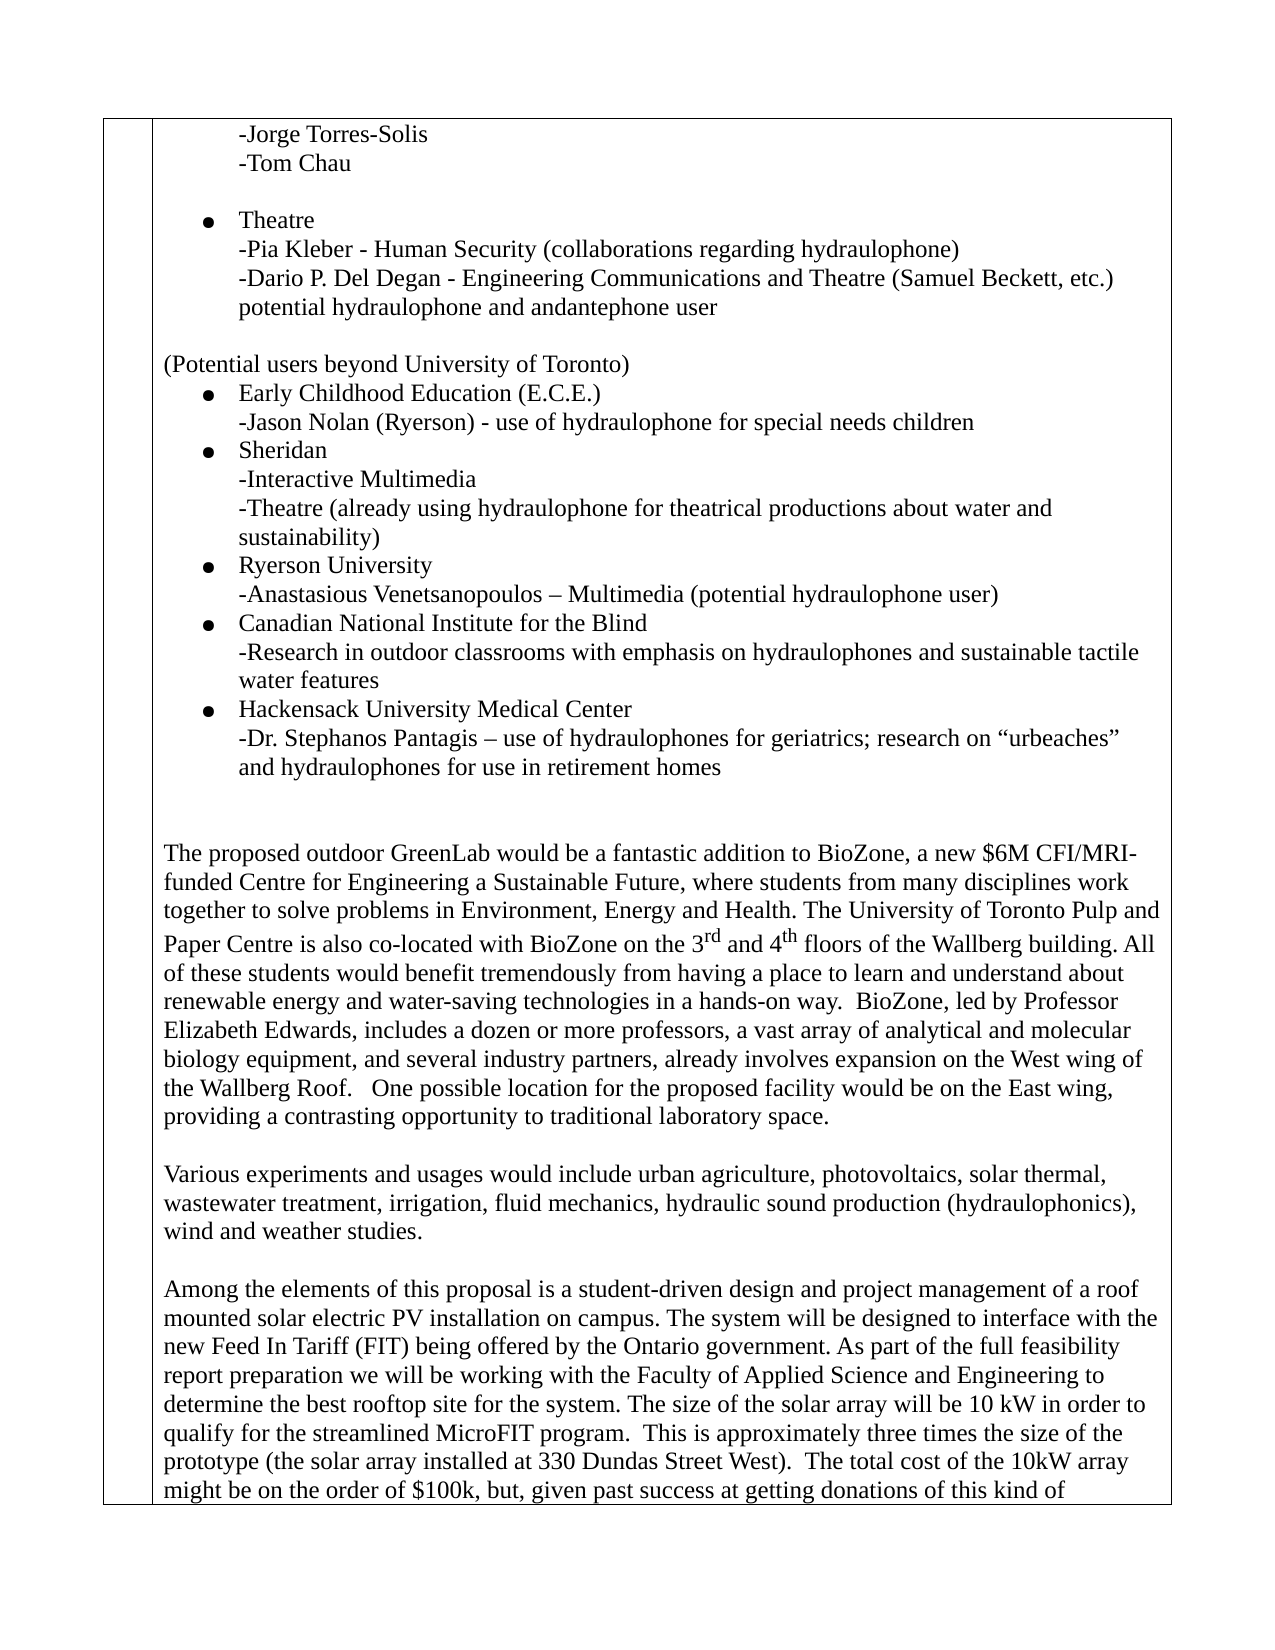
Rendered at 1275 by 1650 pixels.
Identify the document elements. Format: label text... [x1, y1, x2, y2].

table_cell Project Description: Executive Summary The GreenLab is a proposed solar powered rooftop space that would be part teaching space, part green-tech research lab (“GreenLab”), and part patio space that will give students and faculty a comfortable outdoor place to work and meet. The GreenLab would produce/save energy through the incorporation of a photo-voltaic (PV) array that will provide electricity to be exported to the grid under the new Feed In Tariff (FIT) subsidy, which would shade a significant portion of the existing rooftop thereby causing a reduction in the building cooling load. However, the GreenLab would provide more than just energy production and savings; it would expand the amount of usable space and provide an unprecedented learning environment where students could save energy while learning about the process of saving energy. It would also serve as a visible and accessible collaborative space for a wide variety of sustainability efforts by professors, students, and University of Toronto research groups to mount and test green-tech innovations. In addition, the design and construction of the project would be a collaborative process involving students in the design processes as much as possible. Concept: The GreenLab would involve the creation of a green, self-sustained, teaching and research lab, a portion of which would be an outdoor lab, for sustainability courses such as courses in the Faculty of Applied Science and Engineering and any other courses or research that may be undertaken or taught in the space. The GreenLab would include both an outdoor lab as well as a greenhouse environment (retractable in summer) for people. It is well known that people function better in winter if there is adequate sunlight. Background: Many existing classrooms or labs are disconnected from the environment. Many of them have windows that do not open, and some even don't have windows at all! Seasonal Affective Disorder (SAD), also known as winter depression or winter blues, is a mood disorder in which people who have normal mental health throughout most of the year experience depressive symptoms in the winter or, sometimes even in the summer [Wikipedia; NYT August 13, 2002]. The GreenLab would provide more than just money savings. It would provide health and wellbeing for students, staff, and faculty. It would also provide a learning environment where people can save energy while learning about the process of saving energy. Additionally, it would serve as a test-bed and open space for a wide variety of sustainability efforts by numerous professors, graduate students, and University of Toronto research groups. The basic idea of the GreenLab was successfully prototyped on the flat rooftop space of prof. Mann's home, studio, and business (FUNtain Corporation, a research effort of Mann and and one of his former students) – a mixed commercial and residential building located at 330 Dundas Street West (FUNtain headquarters). This design, which included a feature that Mann referred to as a “blue roof”, won first prize in the Coram International Sustainable Design Competition. Mann together with an Italian designer shared in this design, first prize of 10,000 Euros. Here are some pictures of this prototype GreenLab space. These are included only to give a general idea of possible concepts to be used at U of T. The U of T space would be much more of a completed work rather than the prototype that is shown in these pictures: Above and below: This “TeachBeach” research space has allowed students to design, administer, and test a wide variety of different kinds of rooftop-mounted photovoltaic arrays, from 2001 to present. Above: World's first photovoltaic roof membrane has allowed U of T students to be world leaders in the designing, testing, and experimenting with photovoltaics. The roof membrane itself (the building skin) generates electricity from sunlight). Above and below: Solar awnings, solar table, and the world's first rooftop mounted wind turbine on FUNtain Corporation's flat rooftop space. Project Details: The design would be executed on the roof of Wallberg Building, or the Engineering Annex, or on any other flat roof space such as Sanford Fleming, Bahen Centre, or the like. Prof. Mann has already been in discussion with Professor Elizabeth Edwards about the possibility of constructiong U of T's GreenLab on the roof of Wallberg Building. Prof. Edwards currently has an office on this roof. This effort would be a collaboration between Prof. Edwards, Professor Tim Bender, and various others. Other stakeholders would include Civil Engineering (e.g. Prof. Kim Pressnail), as well as Architecture (We've previously collaborated with Professor Pierre Belanger as well as Larry Wayne Richards when he was Dean of Architecture). A committee comprising myself, Prof. Edwards, and others, would be established to administer the space and review applications for the space usage, in order to ensure that all uses meet applicable safety regulations (e.g. Electrical Safety Authority, TSSA, and the like). Leslie Dolman has also offered to connect us with further industry partners. Examples of professors with a need for such a space: Prof Greg Evans’ atmospheric research (see http://www.socaar.utoronto.ca/site3.aspx) and Prof. Tim Bender’s research on organic photovoltaics (http://www.chem-eng.utoronto.ca/facultystaff/profs/bender.htm), and Prof. Grant Allen’s research on algae for CO2 sequestration and wastewater treatment (http://www.chem-eng.utoronto.ca/facultystaff/profs/allen.htm) all have need for outdoor research space to really put prototypes to the test. Potential Users: Here is a partial list of potential users of the space: Chemical Engineering and Applied Chemistry: -Tim Bender - organic photovoltaics -Grant Allen - Wastewater and air treatment -Elizabeth Edwards - Wastewater treatment, biogas production, bioremediation -Emma Master - Biofuels and bioproducts from biomass -Greg Evans - Air pollution characterization and mitigation -Don Kirk - electrochemical and thermal technologies for energy recovery Civil Engineering -Phil Byer - Environmental decision making -Ron Hoffmann - Water disinfection -Christopher Kennedy - Green Buildings -Kim Pressnail - Building Science; Energy conservation Mechanical Engineering -Prof. James S. Wallace – energy studies Electrical and Computer Engineering -Nazir Kherani (joint appoint with Material Science & Engineering) - photovoltaic materials and devices -Olivier Trescases – energy systems -Steve Mann – sustainable development, renewable energy, hydraulophonics Computer Science -Khai N. Truong – Autism and Human-Machine interaction (potential hydraulophone user) -Ron Baecker – Human-Machine interaction (potential hydraulophone user) -Steve Mann - sustainable development, renewable energy, hydraulophonics Architecture -Larry Richards – curatorial design (potential hydraulophone user) Music -Gage Averill – hydraulophone user -Charlotte Mundy – vocalist and hydraulist for H2Orchestra (www.h2orchestra.com) Geography -Miriam Diamond - particle and pollutant fate and transport Physical Education and Health -Bruce Kidd (potential hydraulophone user) Occupational Therapy University Health Network, Toronto General Hospital -Dr. Alex Jadad (potential hydraulophone user) Bloorview Research Inst., Bloorview Kids Rehab -Jorge Torres-Solis -Tom Chau Theatre -Pia Kleber - Human Security (collaborations regarding hydraulophone) -Dario P. Del Degan - Engineering Communications and Theatre (Samuel Beckett, etc.) potential hydraulophone and andantephone user (Potential users beyond University of Toronto) Early Childhood Education (E.C.E.) -Jason Nolan (Ryerson) - use of hydraulophone for special needs children Sheridan -Interactive Multimedia -Theatre (already using hydraulophone for theatrical productions about water and sustainability) Ryerson University -Anastasious Venetsanopoulos – Multimedia (potential hydraulophone user) Canadian National Institute for the Blind -Research in outdoor classrooms with emphasis on hydraulophones and sustainable tactile water features Hackensack University Medical Center -Dr. Stephanos Pantagis – use of hydraulophones for geriatrics; research on “urbeaches” and hydraulophones for use in retirement homes The proposed outdoor GreenLab would be a fantastic addition to BioZone, a new $6M CFI/MRI-funded Centre for Engineering a Sustainable Future, where students from many disciplines work together to solve problems in Environment, Energy and Health. The University of Toronto Pulp and Paper Centre is also co-located with BioZone on the 3rd and 4th floors of the Wallberg building. All of these students would benefit tremendously from having a place to learn and understand about renewable energy and water-saving technologies in a hands-on way. BioZone, led by Professor Elizabeth Edwards, includes a dozen or more professors, a vast array of analytical and molecular biology equipment, and several industry partners, already involves expansion on the West wing of the Wallberg Roof. One possible location for the proposed facility would be on the East wing, providing a contrasting opportunity to traditional laboratory space. Various experiments and usages would include urban agriculture, photovoltaics, solar thermal, wastewater treatment, irrigation, fluid mechanics, hydraulic sound production (hydraulophonics), wind and weather studies. Among the elements of this proposal is a student-driven design and project management of a roof mounted solar electric PV installation on campus. The system will be designed to interface with the new Feed In Tariff (FIT) being offered by the Ontario government. As part of the full feasibility report preparation we will be working with the Faculty of Applied Science and Engineering to determine the best rooftop site for the system. The size of the solar array will be 10 kW in order to qualify for the streamlined MicroFIT program. This is approximately three times the size of the prototype (the solar array installed at 330 Dundas Street West). The total cost of the 10kW array might be on the order of $100k, but, given past success at getting donations of this kind of equipment, this cost is likely to be greatly reduced. The electricity generated by the array would be sold back to the grid at the subsidized rate of 80.2 cents/kWh guaranteed for 20 years under the FIT program, which would yield an income of approximately $10,000 per year. Access to the space would be automatic for all Faculty of Engineering Professors, so that the Faculty of Engineering would feel ownership and responsibility for keeping the space safe and clean. Timed locks would be used to keep the space open during regular business hours, whereas those doing research in the lab could obtain special access permission, as would be the case with any other univeristy lab or teaching facility. Univeristy of Toronto's GreenLab design would embody three main design elements: GreenLab: The GreenLab is an outdoor teaching and research lab space that is partially covered by a retractable greenouse. The retractable greenhouse type of space creates a learning garden. Thus the GreenLab would be partially indoors and partially outdoors, so that a good portion of the space could be used year-round. This space would consist of a patio and meeting space with outdoor classroom that would measure 20 feet by 50 feet (approximately 6 by 15 metres), of which a small portion would have a retractable awning and enclosure (greenhouse), and a similar sized outdoor research lab space also 20 feet by 50 feet (approx. 6 by 15 metres). A 12 by 24 foot (approx. 4 by 7 metres) portion of this patio would be an andantephone (outdoor interactive multimedia surface, http://wearcam.org/andantephone) made of 24 inch (approx. .61 metre) multimedia tiles. These spaces would be arranged so that the entrance faces into the patio and meeting space. The total of the teaching and lab spaces would occupy a 20 by 100 foot (approx. 6 by 30 metres) area of the roof. This split divides the space equally between teaching and research spaces. The research half of this space would make an outdoor lab that would work as a good size multi-function lab having between 16 and 20 workstations with possibly up to 40 worksations. The lab would be used for undergraduate teaching (supervised at all times), as well as graduate research. Phase 2 would see an additional 20 by 50 foot area of the roof devoted to individual experiments that users could setup after approval from the outdoor GreenLab committee. Phase 2 space would be such that individuals, once approved, could setup experiments and leave them running for an extended time period. These might include outdoor photovoltaic arrays, and the like. If the chosen location were the Wallberg Building, then phases 1 and 2 would occupy a 20 by 150 foot (approximately 6 metre by 46 metre) space along the front of the building's roof, directly facing College Street. Phase 3 could see an expansion past a narrow corridor where the natural layout of the roof would facilitate an easy and segregateable secure access to the East portion of the roof, as a separate space used for outdoor lab experiments that are highly sensitive and therefore need to be secured from unauthorized access. Examples might include experiments in UV sterilization of water by sunlight (e.g. where a researcher needs a place to leave bottles of water exposed to natural sun and cloud cover over an entire year or two without disturbance, etc.). Research groups will be able to book secure outdoor space to set up experiments, analytical equipment, and the like to conduct experiments in real-world weather conditions. These might include growth chambers, arrays of organic photovoltaics, and urban agriculture.; BlueRoof: The blueroof is a concept created by Mann, in which there is a 2-tier roof arrangement, consisting of an upper roof that supplies water and photovoltaics to a lower roof that houses a garden. A rooftop garden is irrigated by water collected from rainfall that also cools a photovoltaic roof membrane. The roof of Wallberg Building is ideally suited to this kind of construction, where the roof of the mechanical rooms would serve as the upper roof, and its south-facing wall would serve as a “living wall”, connected ecologically to the lower roof. A BlueRoof contains, as part if it, a green roof, which could be formed on the main level rooftop of Wallberg. The upper (mechanical room) roof would be constructed with flexible photovoltaics. The world's first flexible photovoltaic rooftop membrane was installed at 330 Dundas Street West as a prototype. This material would be used at the new location. It creates an aesthetically pleasing roof surface while producing electricity by way of the “plug in your roof” philosophy. TeachBeach: The outdoor classroom, outdoor lab, and bookable outdoor secured space all comprise elements of what we call the “TeachBeach”. The rooftop space will become an “urban beach” teaching and research space in which a pleasant outdoor environment is used as an alternative to mechanical refrigeration (air conditioning). This will happen naturally as a side-effect of working outside, e.g. users of the space will experience the increased wellbeing of being outside, in a similar way to a break we might take from work, while walking along a beach. This will reduce the need for mechanical cooling by creating a beachlike atmosophere where people can feel comfortable on warm summer days. The blueroof system also cools the roof membrane and irrigates the greenroof to reduce need for cooling of the interiour. The “TeachBeach” does not require sand, but instead uses the silicon (photovoltaics) as a psychological and aesthetic metaphor for sand. The result is a patio space in which people can relax and do research in a partially outdoor environment. Whether people choose to relax on the patio, or simply pass through this space on their way to the outdoor lab, or secure bookable space, they are reminded of the nice atmosphere that they live in, and the importance of thinking of the environment in all aspects of their research, teaching, and education. For a published scholarly journal article on these concepts, see “The development of urban renewable energy at the existential technology research center (ETRC) in Toronto, Canada”, by Steve Mann, Isaac Harris, Joshua Harris, in Renewable and Sustainable Energy Reviews, Volume 10, Issue 6, December 2006, Pages 576-589 (accepted November 2004, available online Feb 2005). Download from: www.sciencedirect.com/science/journal/13640321 or http://www.eyetap.org/publications See also, Comparative Life Cycle Assessment of Standard and Green Roofs by Susana Saiz, Christopher Kennedy, Brad Bass, and Kim Pressnail, Department of Civil Engineering, University of Toronto, 35 St. George Street, Toronto, Ontario, Canada M5S 1A4, in Environ. Sci. Technol., 2006, 40 (13), pp 4312–4316 The GreenLab is inspired, in part, by the outdoor classrooms of poor countries where an enclosed air conditioned space is beyond financial reach but where occupants are often healthier and more in-touch with their environment. The best way to preserve the environment is to appreciate it directly by being in it, rather than removed from it, as we often are in air conditioned spaces. Obviously heat is a necessity in Canada, but an urban beach environment can call into question the necessity of excessive air conditioning. For example, my students were originally housed in an air conditioned windowless lab in Sandford Fleming and complained that it was too cold in the summer. They seldom worked in Sandford Fleming at all in the summer because of the excessive cold. The excessive use of air conditioning is one of the things that led me to create the GreenLab concept. In the past Mann has had tremendous luck obtaining in-kind donations, and plans to continue to do this in the creation of the GreenLab. One project will be the construction of SolarParasols which will be like umbrellas to shield from the sun but they will be made of solar panels (photovoltaics). This will be a variation on my Solouvre concept already constructed at 330 Dundas. Additionally, the GreenLab will include plants growing in the year-round greenhouse-like portion of the facility, including studies and experiments in urban agriculture, where we would like to also have a water feature. The water feature would be a passive maintenance-free hydraulophone donated by FUNtain Corporation which will be used in research on fluid dynamics, fluid flow, Karman vortex shedding, and heat transfer in fluids. Hydraulophones have already been sucessfully used in classroom settings. We (FUNtain Corp) sold one to CNIB (Canadian National Institute for the Blind) for their outdoor classroom, as well as one to Mayborn Museum for indoor use, and one to the Chicago Children's Museum for classroom use. These water features make good teaching installalations as well as provide for recreational use in a way that eliminates the risks assocated with water features (e.g. standing water is eliminated, etc.). The hydraulophone is a proven teaching tool, having established itself as being safe, environmentally friendly, maintenance free, and useful for both teaching and research. Above: Outdoor Classroom at CNIB headquarters in Calgary. The hydraulophone will function as a musical irrigation system, as well as a musical humidifier that combines art, science, and technology with form and function. This water feature will be incorporated into a “living wall” similar to the living wall on the second floor of Galbraith Building. This feature will aslo be used for interdisciplinary collaboration, including the continuation of ongoing collaborations with the Faculty of Music as well as Occupational Therapy, Physical Education and Health, etc. (other users of this water feature). Collaborations already initiated with Bruce Kidd, Dean, Faculty of Physical Education and Health, Ethnomusicologist Gage Averill, since when he was Dean of University of Toronto's Faculty of Music, and many others across University of Toronto's campus. For more information on hydraulophone, see http://wearcam.org/watershapes/index.htm Examples of concepts to be explored: The concepts to be brought into the proposed space will not only save money but will also engender a philosophy of conservation by serving as a means to educate the University of Toronto population about energy conservation. One concept deployed in the prototype facility was the creation of a Universal Connector (UC) for electrical energy management. UC is to buildings what USB is to computer equipment. UC is a radially symmetric Class 2 connector installed in every room in the building, for plugging in small computers and other low power devices without the need for a separate power converter that wastes energy. UC operates at 12 volts and 5 Amperes so that it falls within the Class 2 designation of the Electrical Safety Authority (ESA). In this way, safety and energy conservation are both promoted and increased, by eliminating the “rats nests” of wires and transformers that “grow” around a mess of extension cords on various floors. UC is directly powered by wind, solar, and off-grid supplies as well as centralized transformers that operate more efficiently. The UC breaker panels operate at 12 volts DC and each breaker is 5A rather than 15A typically found in previous breaker panels. This helps to promote energy conservation. Additionally, the “TeachBeach” philosophy helps encourage a lifestyle that relies less on mechanical refrigeration (air conditioning) and more on being in harmony with nature. Consider, for example, the energy that might be saved if we did not refrigerate offices below standard room temperature (many offices are currently refrigerated even below the standard comfortable temperature of 21-25 deg. C and are too cold for people wearing normal summer clothes). Previously, we have had a large number of visitors to our prototype facility at 330 Dundas, including Jack Layton and Olivia Chow who visit regularly (Olivia Chow published a calendar in which three of photographs from the 12 in the calendar depicted installations that were created by the applicant). Clearly there is already a tremendous support for this project in the City of Toronto and in Ottawa. This support will be very helpful in making the project a success in its own right, as well as a success as a role model for other rooftops. Possible location: roof of Wallberg Building... Estimated project cost Can$150,000 of which $75,000 would be from matching and $75,000 from this grant; additional aspects of project to be covered by in-kind donations. Estimated annual operation & maintenance cost $0.00 Projected timeline for completion of project Summer 2012 [153, 119, 1171, 1504]
table_cell [104, 119, 152, 1504]
